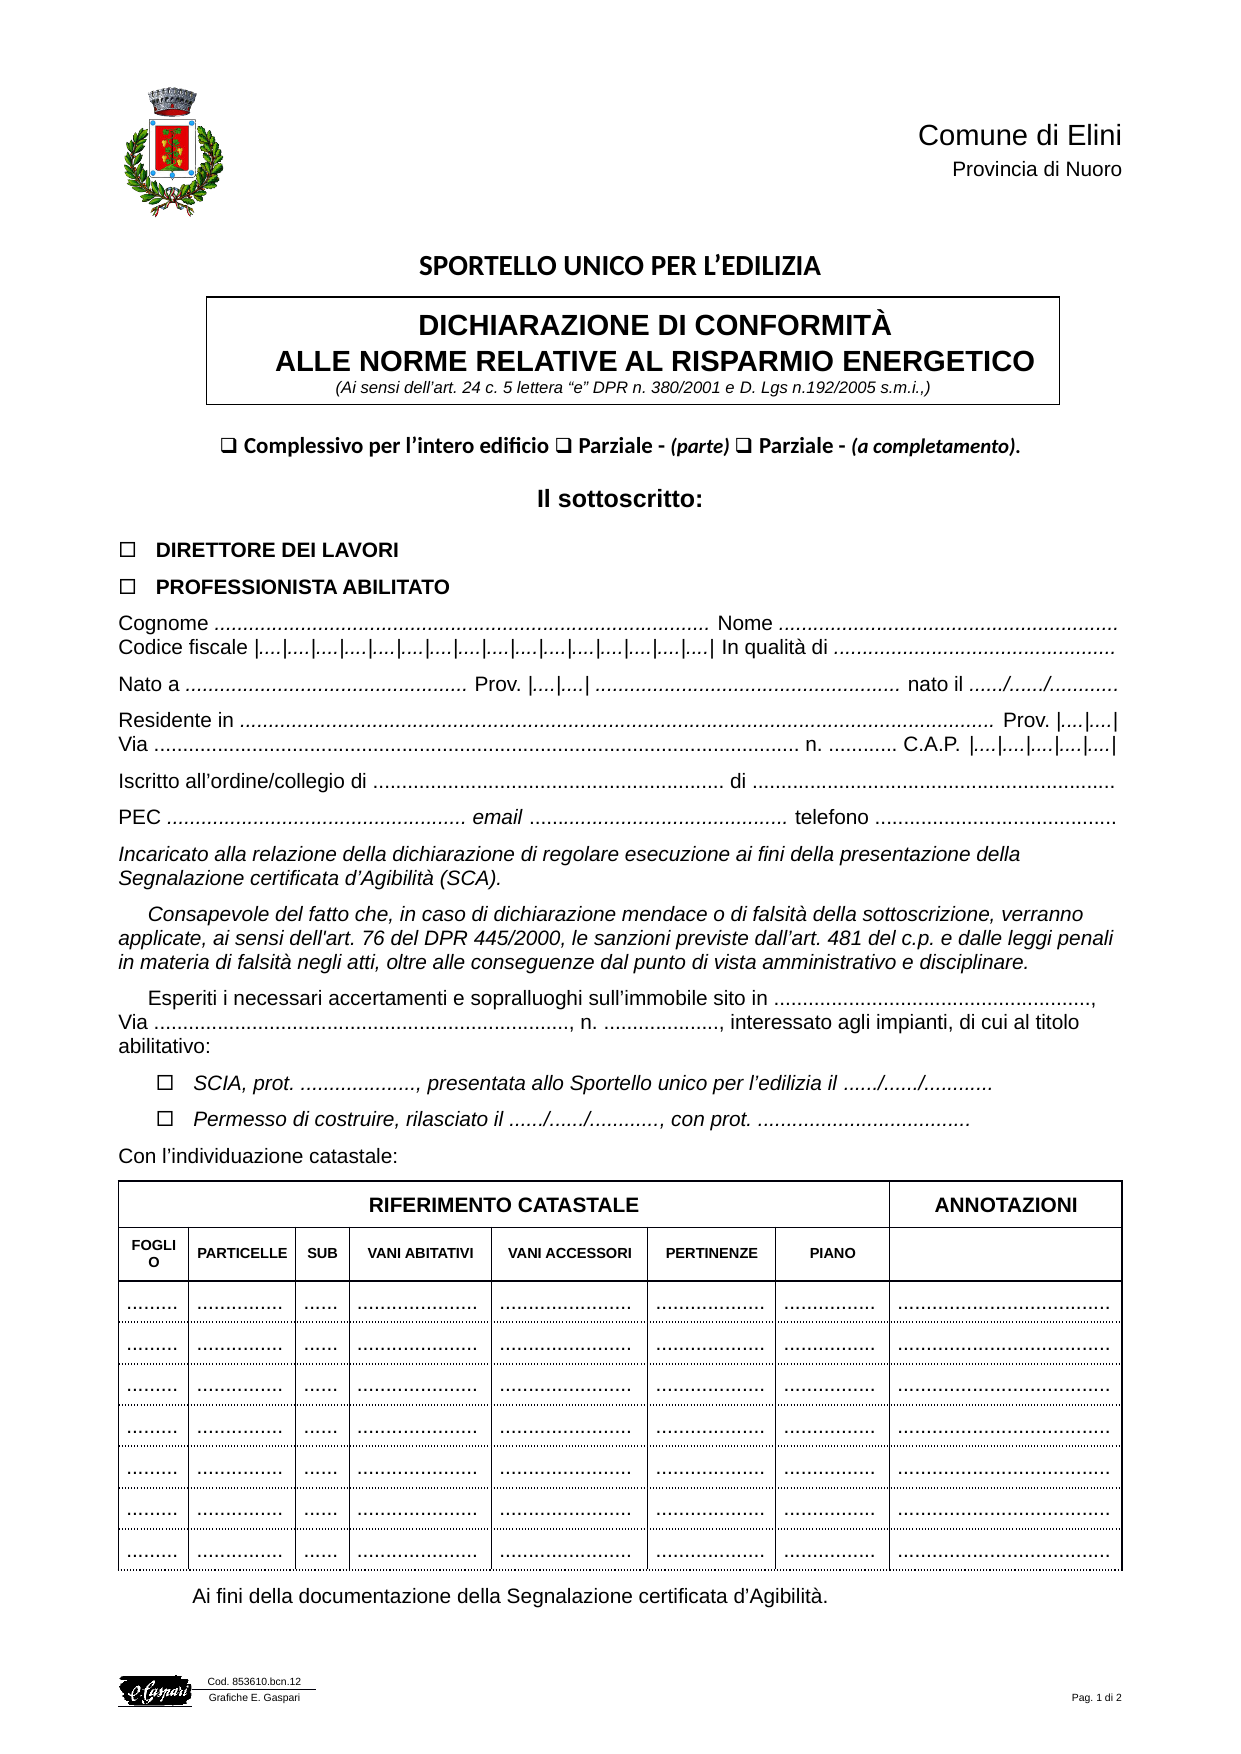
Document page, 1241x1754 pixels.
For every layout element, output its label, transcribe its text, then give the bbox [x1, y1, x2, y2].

text Il sottoscritto: [118, 484, 1122, 513]
table_cell ..................... [350, 1528, 491, 1569]
table_cell ......... [119, 1487, 188, 1528]
table_cell ................... [648, 1404, 775, 1445]
table_cell ......... [119, 1282, 188, 1321]
table_cell ..................................... [890, 1363, 1121, 1404]
table_cell ............... [189, 1404, 295, 1445]
text Cognome ...................................................................................... Nome ........................................................... Codice fiscale |....|....|....|....|....|....|....|....|....|....|....|....|....|....|....|....| In qualità di ................................................. [118, 611, 1122, 659]
table_cell ..................................... [890, 1282, 1121, 1321]
table_cell ..................... [350, 1282, 491, 1321]
table_cell PARTICELLE [189, 1228, 295, 1280]
table_cell ......... [119, 1404, 188, 1445]
table_cell ...... [296, 1282, 349, 1321]
table_cell ....................... [492, 1363, 647, 1404]
table_cell ...... [296, 1528, 349, 1569]
table_cell ............... [189, 1528, 295, 1569]
table_cell ................ [776, 1282, 889, 1321]
table_cell ....................... [492, 1404, 647, 1445]
text  Complessivo per l’intero edificio  Parziale - (parte)  Parziale - (a completamento). [118, 431, 1122, 459]
text Ai fini della documentazione della Segnalazione certificata d’Agibilità. [118, 1584, 1122, 1608]
table_cell [890, 1228, 1121, 1280]
table_cell ................... [648, 1321, 775, 1362]
text Con l’individuazione catastale: [118, 1144, 1122, 1168]
table_cell ................ [776, 1321, 889, 1362]
table_cell SUB [296, 1228, 349, 1280]
table_cell PERTINENZE [648, 1228, 775, 1280]
table_cell ..................... [350, 1321, 491, 1362]
table_cell ................ [776, 1404, 889, 1445]
table_cell ..................................... [890, 1404, 1121, 1445]
picture [122, 87, 224, 219]
table_header RIFERIMENTO CATASTALE [119, 1182, 889, 1227]
table_cell ................... [648, 1445, 775, 1487]
table_cell PIANO [776, 1228, 889, 1280]
table_cell ......... [119, 1445, 188, 1487]
table_cell ......... [119, 1363, 188, 1404]
text Provincia di Nuoro [224, 157, 1122, 181]
table_cell ............... [189, 1282, 295, 1321]
table_cell ..................................... [890, 1445, 1121, 1487]
table_cell ............... [189, 1487, 295, 1528]
text Iscritto all’ordine/collegio di ............................................................. di ............................................................... [118, 768, 1122, 792]
text PEC .................................................... email ............................................. telefono .......................................... [118, 805, 1122, 829]
list PROFESSIONISTA ABILITATO [118, 574, 1122, 599]
table_cell ................... [648, 1487, 775, 1528]
text Esperiti i necessari accertamenti e sopralluoghi sull’immobile sito in ......................................................., Via ........................................................................, n. ...................., interessato agli impianti, di cui al titolo abilitativo: [118, 986, 1122, 1058]
table_cell ..................................... [890, 1528, 1121, 1569]
table_cell ......... [119, 1321, 188, 1362]
table_cell ..................................... [890, 1487, 1121, 1528]
table_cell ...... [296, 1445, 349, 1487]
table_cell ................ [776, 1445, 889, 1487]
table_cell ................ [776, 1487, 889, 1528]
picture [118, 1674, 192, 1706]
table_cell ................... [648, 1528, 775, 1569]
table_cell ..................... [350, 1445, 491, 1487]
table_cell ...... [296, 1321, 349, 1362]
table_cell FOGLIO [119, 1228, 188, 1280]
table_cell ............... [189, 1363, 295, 1404]
text Residente in ................................................................................................................................... Prov. |....|....| Via ................................................................................................................ n. ............ C.A.P. |....|....|....|....|....| [118, 708, 1122, 756]
table_header ANNOTAZIONI [890, 1182, 1121, 1227]
table_cell ................... [648, 1282, 775, 1321]
table_cell ...... [296, 1404, 349, 1445]
table_cell ....................... [492, 1528, 647, 1569]
table_cell ....................... [492, 1282, 647, 1321]
table_cell ......... [119, 1528, 188, 1569]
list Permesso di costruire, rilasciato il ....../....../............, con prot. ..................................... [156, 1107, 1122, 1131]
table_cell ...... [296, 1487, 349, 1528]
list SCIA, prot. ...................., presentata allo Sportello unico per l’edilizia il ....../....../............ [156, 1071, 1122, 1094]
table_cell ....................... [492, 1445, 647, 1487]
table_cell ..................................... [890, 1321, 1121, 1362]
table_cell VANI ACCESSORI [492, 1228, 647, 1280]
table_cell ....................... [492, 1487, 647, 1528]
table_cell VANI ABITATIVI [350, 1228, 491, 1280]
text Consapevole del fatto che, in caso di dichiarazione mendace o di falsità della sottoscrizione, verranno applicate, ai sensi dell'art. 76 del DPR 445/2000, le sanzioni previste dall’art. 481 del c.p. e dalle leggi penali in materia di falsità negli atti, oltre alle conseguenze dal punto di vista amministrativo e disciplinare. [118, 902, 1122, 974]
table_cell ..................... [350, 1363, 491, 1404]
table_cell ............... [189, 1321, 295, 1362]
table_cell ................ [776, 1363, 889, 1404]
list DIRETTORE DEI LAVORI [118, 538, 1122, 562]
text Nato a ................................................. Prov. |....|....| ..................................................... nato il ....../....../............ [118, 672, 1122, 696]
subtitle SPORTELLO UNICO PER L’EDILIZIA [118, 247, 1122, 282]
text Incaricato alla relazione della dichiarazione di regolare esecuzione ai fini della presentazione della Segnalazione certificata d’Agibilità (SCA). [118, 841, 1122, 889]
table_cell ................... [648, 1363, 775, 1404]
table_cell ..................... [350, 1487, 491, 1528]
table_cell ..................... [350, 1404, 491, 1445]
table_cell ....................... [492, 1321, 647, 1362]
table_cell ................ [776, 1528, 889, 1569]
table_cell ...... [296, 1363, 349, 1404]
table_cell ............... [189, 1445, 295, 1487]
text Comune di Elini [224, 118, 1122, 152]
